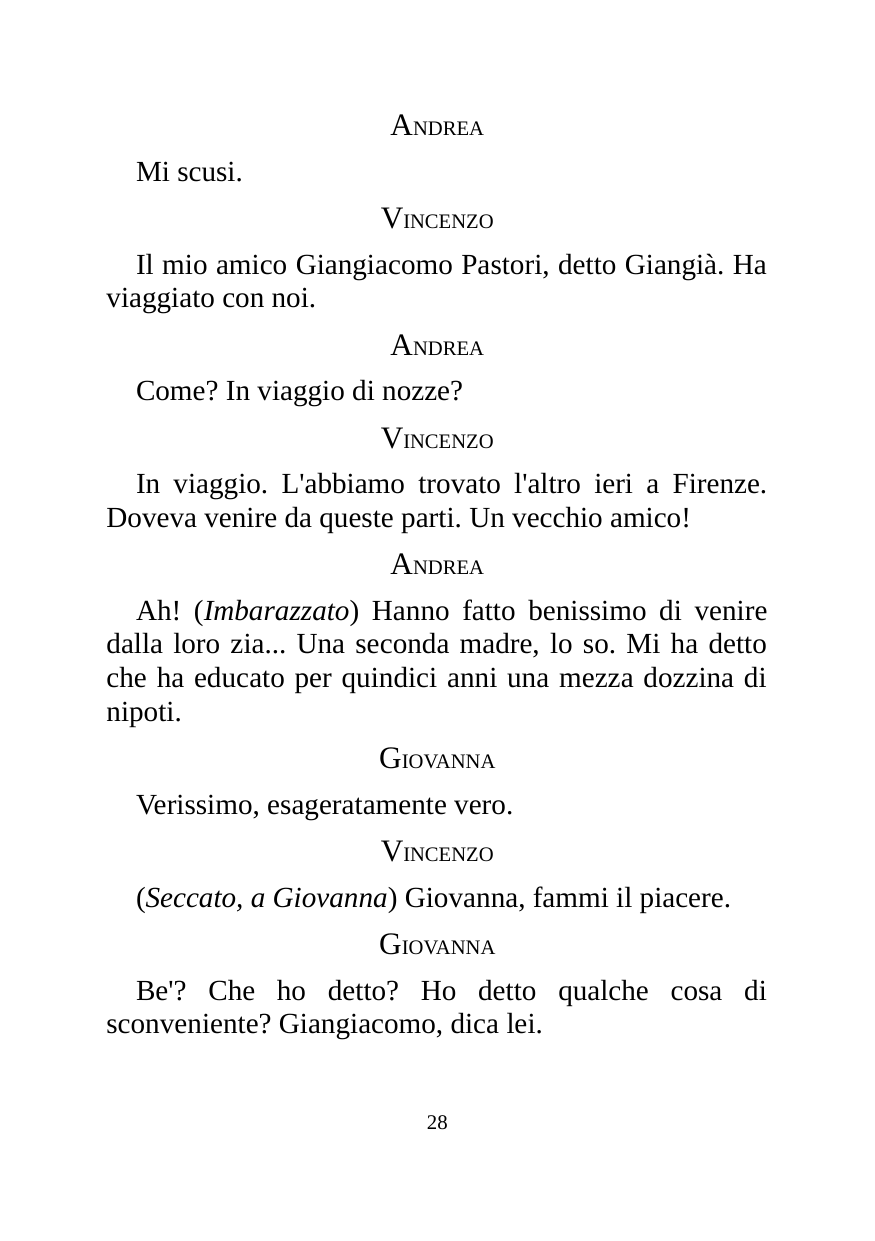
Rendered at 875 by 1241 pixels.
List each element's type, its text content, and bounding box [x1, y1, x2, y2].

text Be'? Che ho detto? Ho detto qualche cosa di sconveniente? Giangiacomo, dica lei. [106, 973, 768, 1040]
text Vincenzo [106, 199, 768, 235]
text Verissimo, esageratamente vero. [106, 787, 768, 820]
text Giovanna [106, 925, 768, 961]
text Andrea [106, 106, 768, 142]
text Giovanna [106, 739, 768, 775]
text Vincenzo [106, 832, 768, 868]
text Come? In viaggio di nozze? [106, 373, 768, 407]
text Andrea [106, 545, 768, 581]
text Andrea [106, 326, 768, 362]
text Ah! (Imbarazzato) Hanno fatto benissimo di venire dalla loro zia... Una seconda madre, lo so. Mi ha detto che ha educato per quindici anni una mezza dozzina di nipoti. [106, 593, 768, 727]
text (Seccato, a Giovanna) Giovanna, fammi il piacere. [106, 880, 768, 913]
text In viaggio. L'abbiamo trovato l'altro ieri a Firenze. Doveva venire da queste parti. Un vecchio amico! [106, 467, 768, 534]
text Mi scusi. [106, 154, 768, 187]
text Vincenzo [106, 419, 768, 455]
text Il mio amico Giangiacomo Pastori, detto Giangià. Ha viaggiato con noi. [106, 247, 768, 314]
